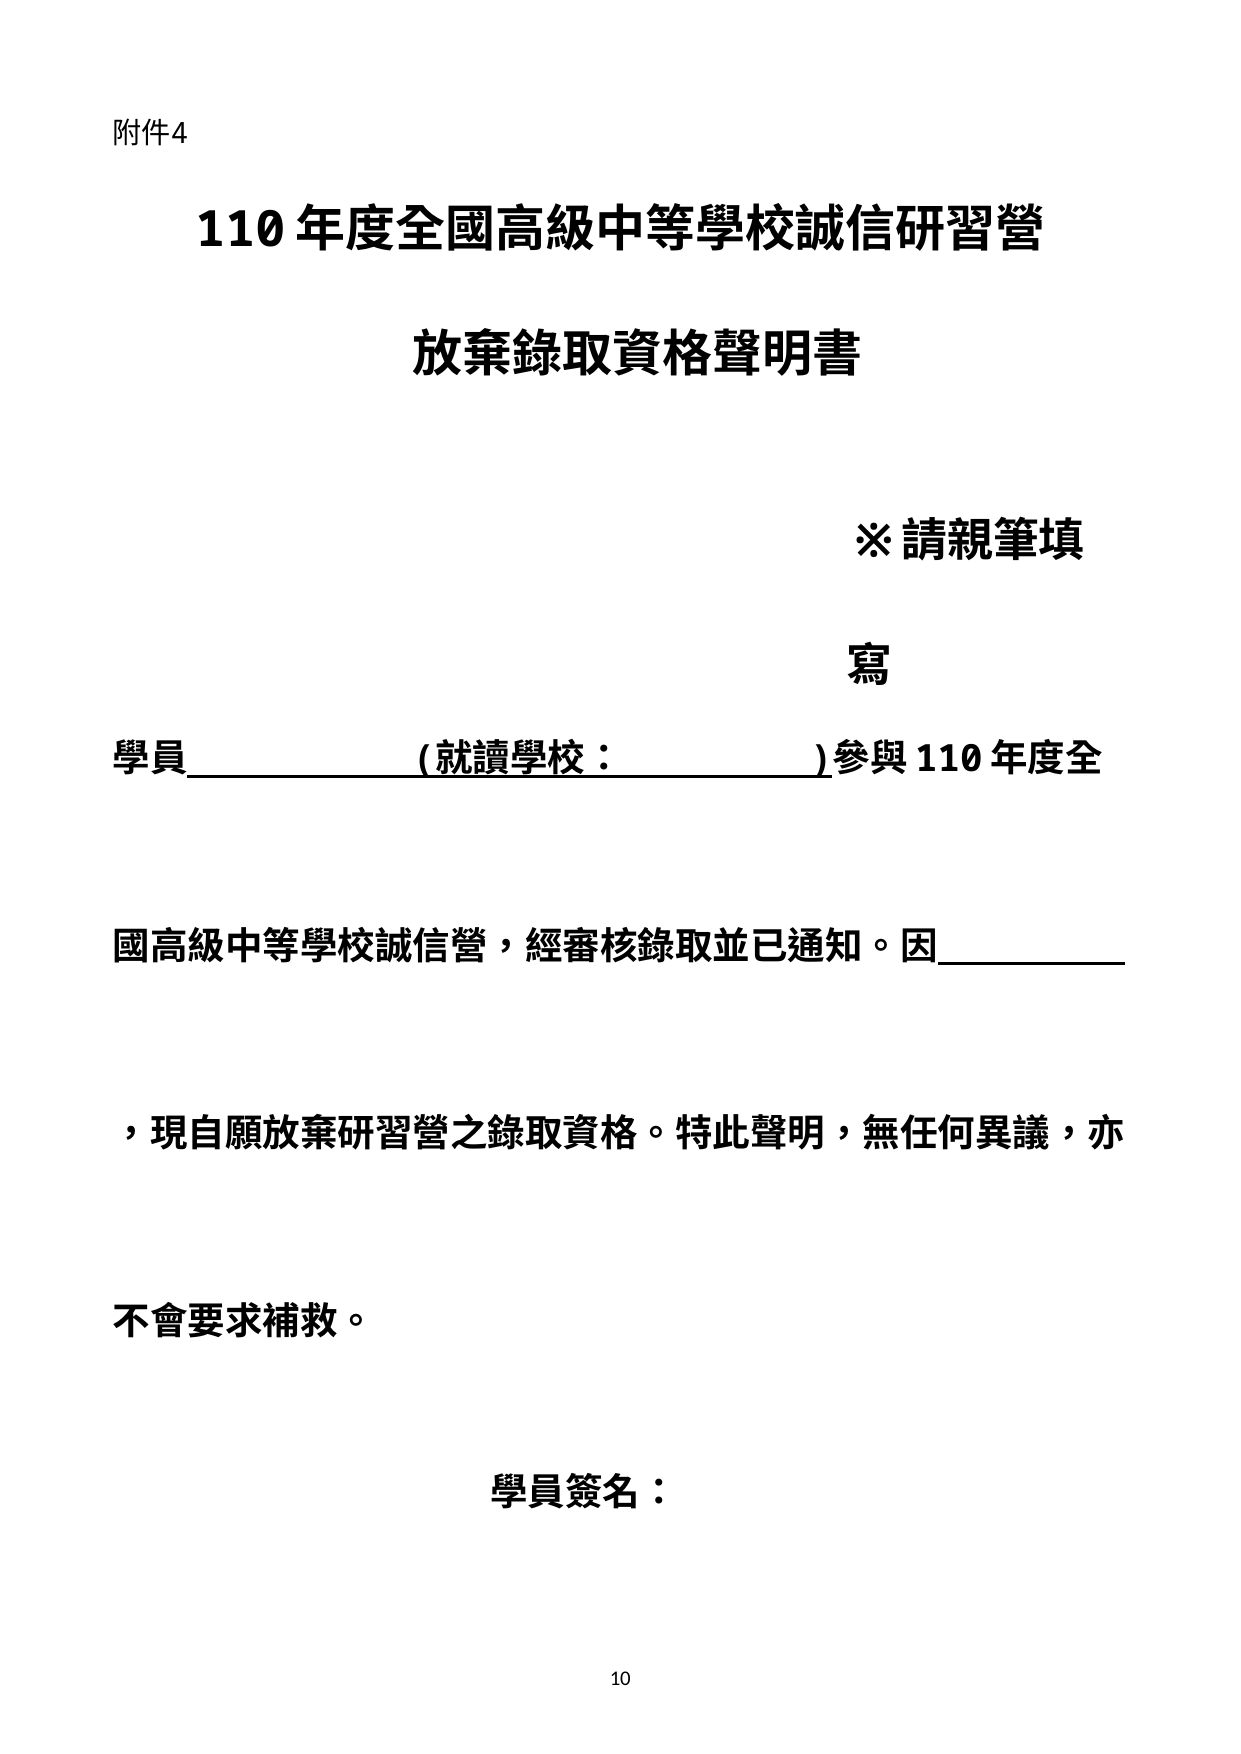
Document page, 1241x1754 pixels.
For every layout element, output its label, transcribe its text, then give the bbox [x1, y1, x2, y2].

text ※請親筆填寫 [112, 401, 1128, 714]
text 學員 (就讀學校： )參與110年度全國高級中等學校誠信營，經審核錄取並已通知。因 ，現自願放棄研習營之錄取資格。特此聲明，無任何異議，亦不會要求補救。 [112, 714, 1128, 1339]
text 附件4 [112, 89, 1128, 151]
text 學員簽名： [112, 1447, 1128, 1510]
text 放棄錄取資格聲明書 [112, 276, 1128, 401]
text 110年度全國高級中等學校誠信研習營 [112, 151, 1128, 276]
